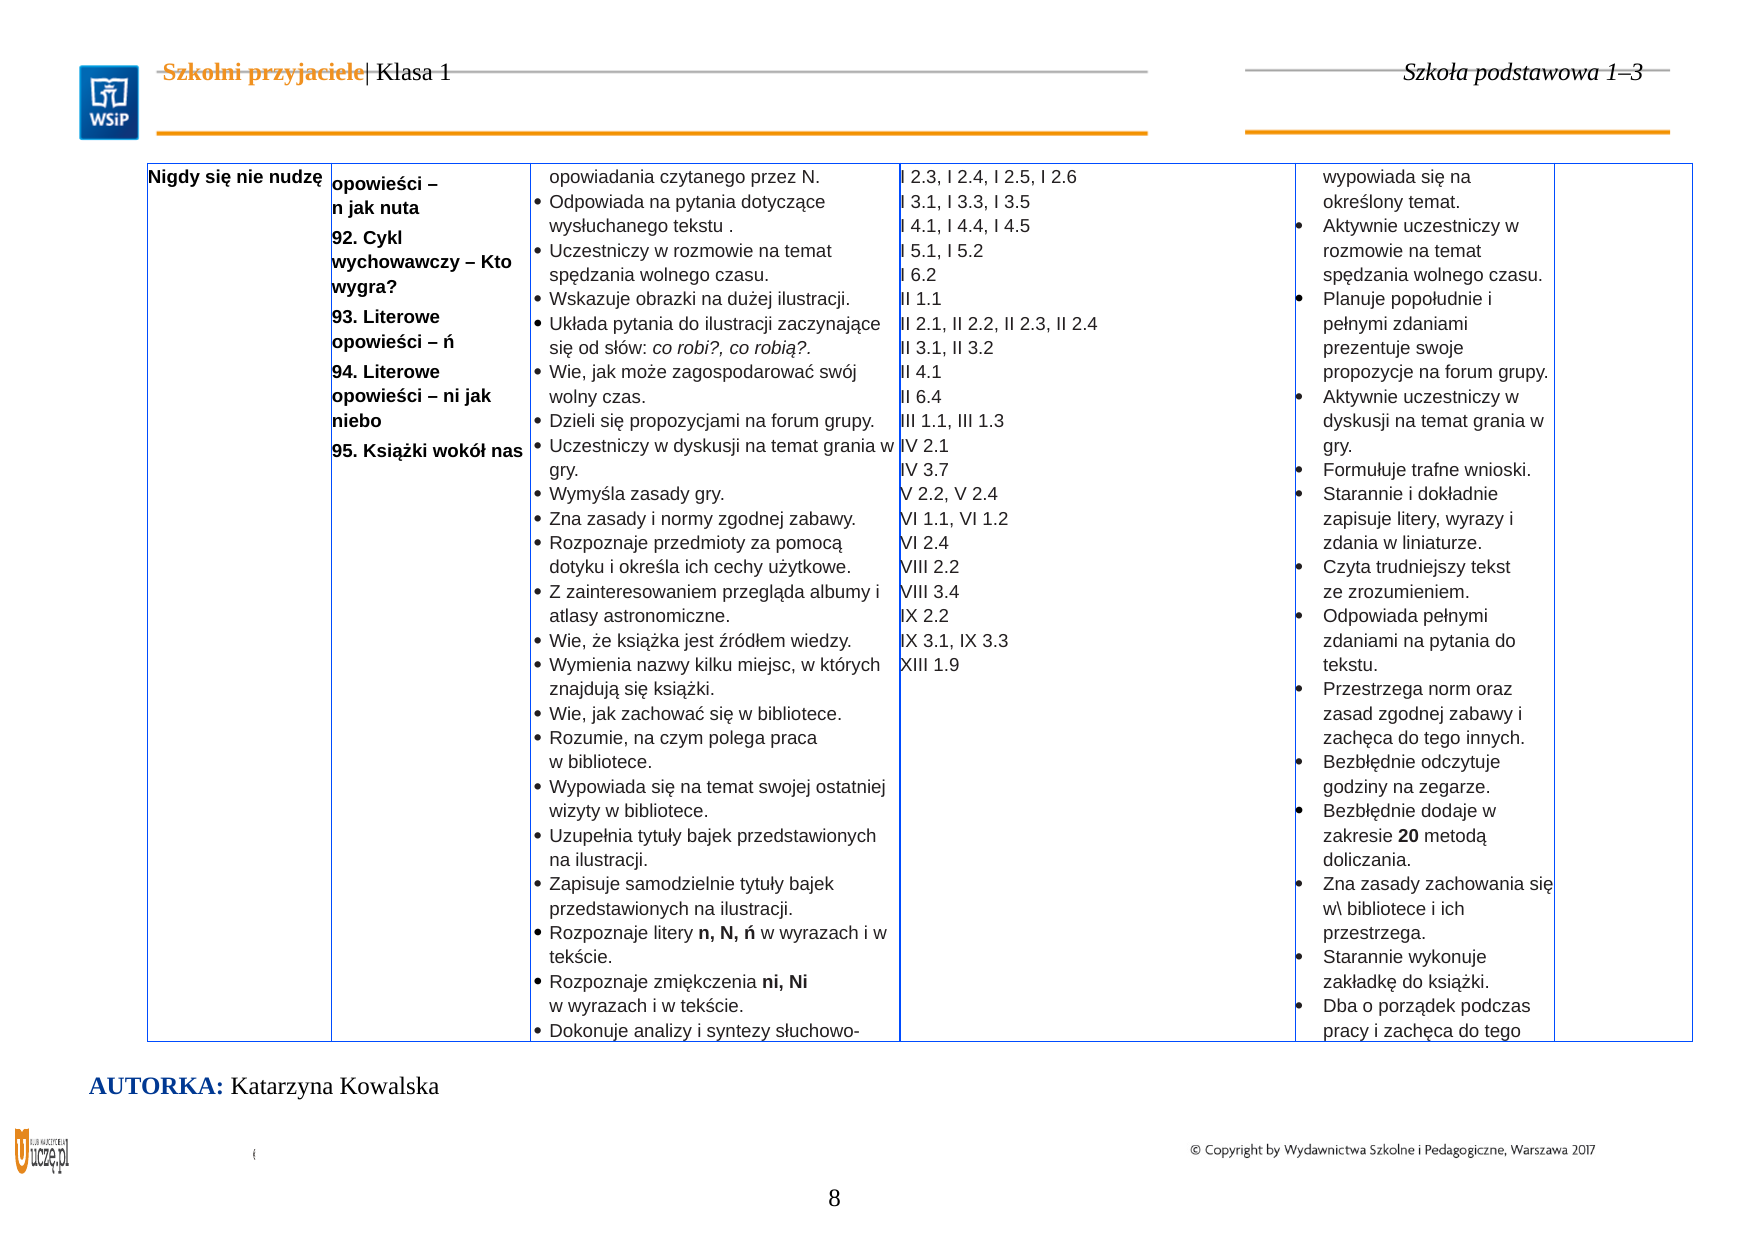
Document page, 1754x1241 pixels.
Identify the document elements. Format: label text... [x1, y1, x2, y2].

picture [0, 6, 1671, 164]
table_cell Swobodnie i płynnie wypowiada się na określony temat. Aktywnie uczestniczy w rozmowie na temat spędzania wolnego czasu. Planuje popołudnie i pełnymi zdaniami prezentuje swoje propozycje na forum grupy. Aktywnie uczestniczy w dyskusji na temat grania w gry. Formułuje trafne wnioski. Starannie i dokładnie zapisuje litery, wyrazy i zdania w liniaturze. Czyta trudniejszy tekst ze zrozumieniem. Odpowiada pełnymi zdaniami na pytania do tekstu. Przestrzega norm oraz zasad zgodnej zabawy i zachęca do tego innych. Bezbłędnie odczytuje godziny na zegarze. Bezbłędnie dodaje w zakresie 20 metodą doliczania. Zna zasady zachowania się w\ bibliotece i ich przestrzega. Starannie wykonuje zakładkę do książki. Dba o porządek podczas pracy i zachęca do tego innych. [1296, 164, 1554, 1041]
table_cell Nigdy się nie nudzę [148, 164, 331, 1041]
table_cell [1555, 164, 1692, 1041]
table_cell Słucha uważnie i ze zrozumieniem opowiadania czytanego przez N. Odpowiada na pytania dotyczące wysłuchanego tekstu . Uczestniczy w rozmowie na temat spędzania wolnego czasu. Wskazuje obrazki na dużej ilustracji. Układa pytania do ilustracji zaczynające się od słów: co robi?, co robią?. Wie, jak może zagospodarować swój wolny czas. Dzieli się propozycjami na forum grupy. Uczestniczy w dyskusji na temat grania w gry. Wymyśla zasady gry. Zna zasady i normy zgodnej zabawy. Rozpoznaje przedmioty za pomocą dotyku i określa ich cechy użytkowe. Z zainteresowaniem przegląda albumy i atlasy astronomiczne. Wie, że książka jest źródłem wiedzy. Wymienia nazwy kilku miejsc, w których znajdują się książki. Wie, jak zachować się w bibliotece. Rozumie, na czym polega praca w bibliotece. Wypowiada się na temat swojej ostatniej wizyty w bibliotece. Uzupełnia tytuły bajek przedstawionych na ilustracji. Zapisuje samodzielnie tytuły bajek przedstawionych na ilustracji. Rozpoznaje litery n, N, ń w wyrazach i w tekście. Rozpoznaje zmiękczenia ni, Ni w wyrazach i w tekście. Dokonuje analizy i syntezy słuchowo-wzrokowej wyrazów. Buduje strukturę dźwiękową wyrazu. Formuje litery n, N, ń z plasteliny. Formuje zmiękczenie ni z plasteliny. Porównuje litery n, N pisane i drukowane. Porównuje literę ń pisaną i drukowaną. Porównuje zmiękczenia ni, Ni pisane i drukowane. Pisze litery n, N, ń oraz zmiękczenie ni, Ni w liniaturze. Układa zdania z wyrazów i zapisuje je w liniaturze. Pisze samodzielnie wyrazy i zdania ze spółgłoską ń. Uczestniczy w zabawach słuchowych. Rozpoznaje głos kolegi/koleżanki. Rozróżnia głoskę n oraz ń. Powtarza rymowanki z pamięci. Łączy w pary rymujące się wyrazy. Dokonuje analizy sylabowej wyrazów z ń oraz ni. Reaguje na sygnały wzrokowe. Czyta wyrazy i zdania ze spółgłoską ń. Wie, że nie ma wyrazów zaczynających się spółgłoską ń. Czyta prosty tekst. Odgrywa scenki dramowe. Formułuje własne wnioski. Opowiada historyjkę obrazkową zgodnie z chronologią wydarzeń i wymyśla zakończenie historyjki. Wykonuje polecenia zgodnie z instrukcją. Rozwiązuje zagadki. Rozumie instrukcje i porusza się zgodnie z nimi. Rozumie instrukcję i zgodnie z nią rysuje obrazek. Doskonali umiejętność dodawania i odejmowania. Wskazuje błędne wyniki. Rozpoznaje lewą i prawą stronę. Wie, jak zapisać pełne godziny i oznaczyć je na tarczy zegara. Ustawia i rysuje wskazówki na zegarze adekwatnie do podanej godziny. Dokonuje obliczeń upływającego czasu za pomocą zegara. Odczytuje pełne godziny na zegarze. Rozwiązuje zadania z treścią. Liczy metodą doliczania w zakresie 20. Wykorzystuje całą powierzchnię kartki w pracy plastycznej. Wykonuje zakładkę do książki według własnego pomysłu. Śpiewa poznaną piosenkę i przedstawia jej treść ruchem. Śpiewa piosenkę i do niej tańczy. Uczestniczy w zabawach muzyczno-ruchowych. Poprawia swoją sprawność fizyczną poprzez uczestnictwo w zabawach ruchowych. [531, 164, 899, 1041]
table_cell I 2.3, I 2.4, I 2.5, I 2.6 I 3.1, I 3.3, I 3.5 I 4.1, I 4.4, I 4.5 I 5.1, I 5.2 I 6.2 II 1.1 II 2.1, II 2.2, II 2.3, II 2.4 II 3.1, II 3.2 II 4.1 II 6.4 III 1.1, III 1.3 IV 2.1 IV 3.7 V 2.2, V 2.4 VI 1.1, VI 1.2 VI 2.4 VIII 2.2 VIII 3.4 IX 2.2 IX 3.1, IX 3.3 XIII 1.9 [901, 164, 1295, 1041]
picture [1181, 1132, 1607, 1178]
table_cell opowieści – n jak nuta 92. Cykl wychowawczy – Kto wygra? 93. Literowe opowieści – ń 94. Literowe opowieści – ni jak niebo 95. Książki wokół nas [332, 164, 530, 1041]
